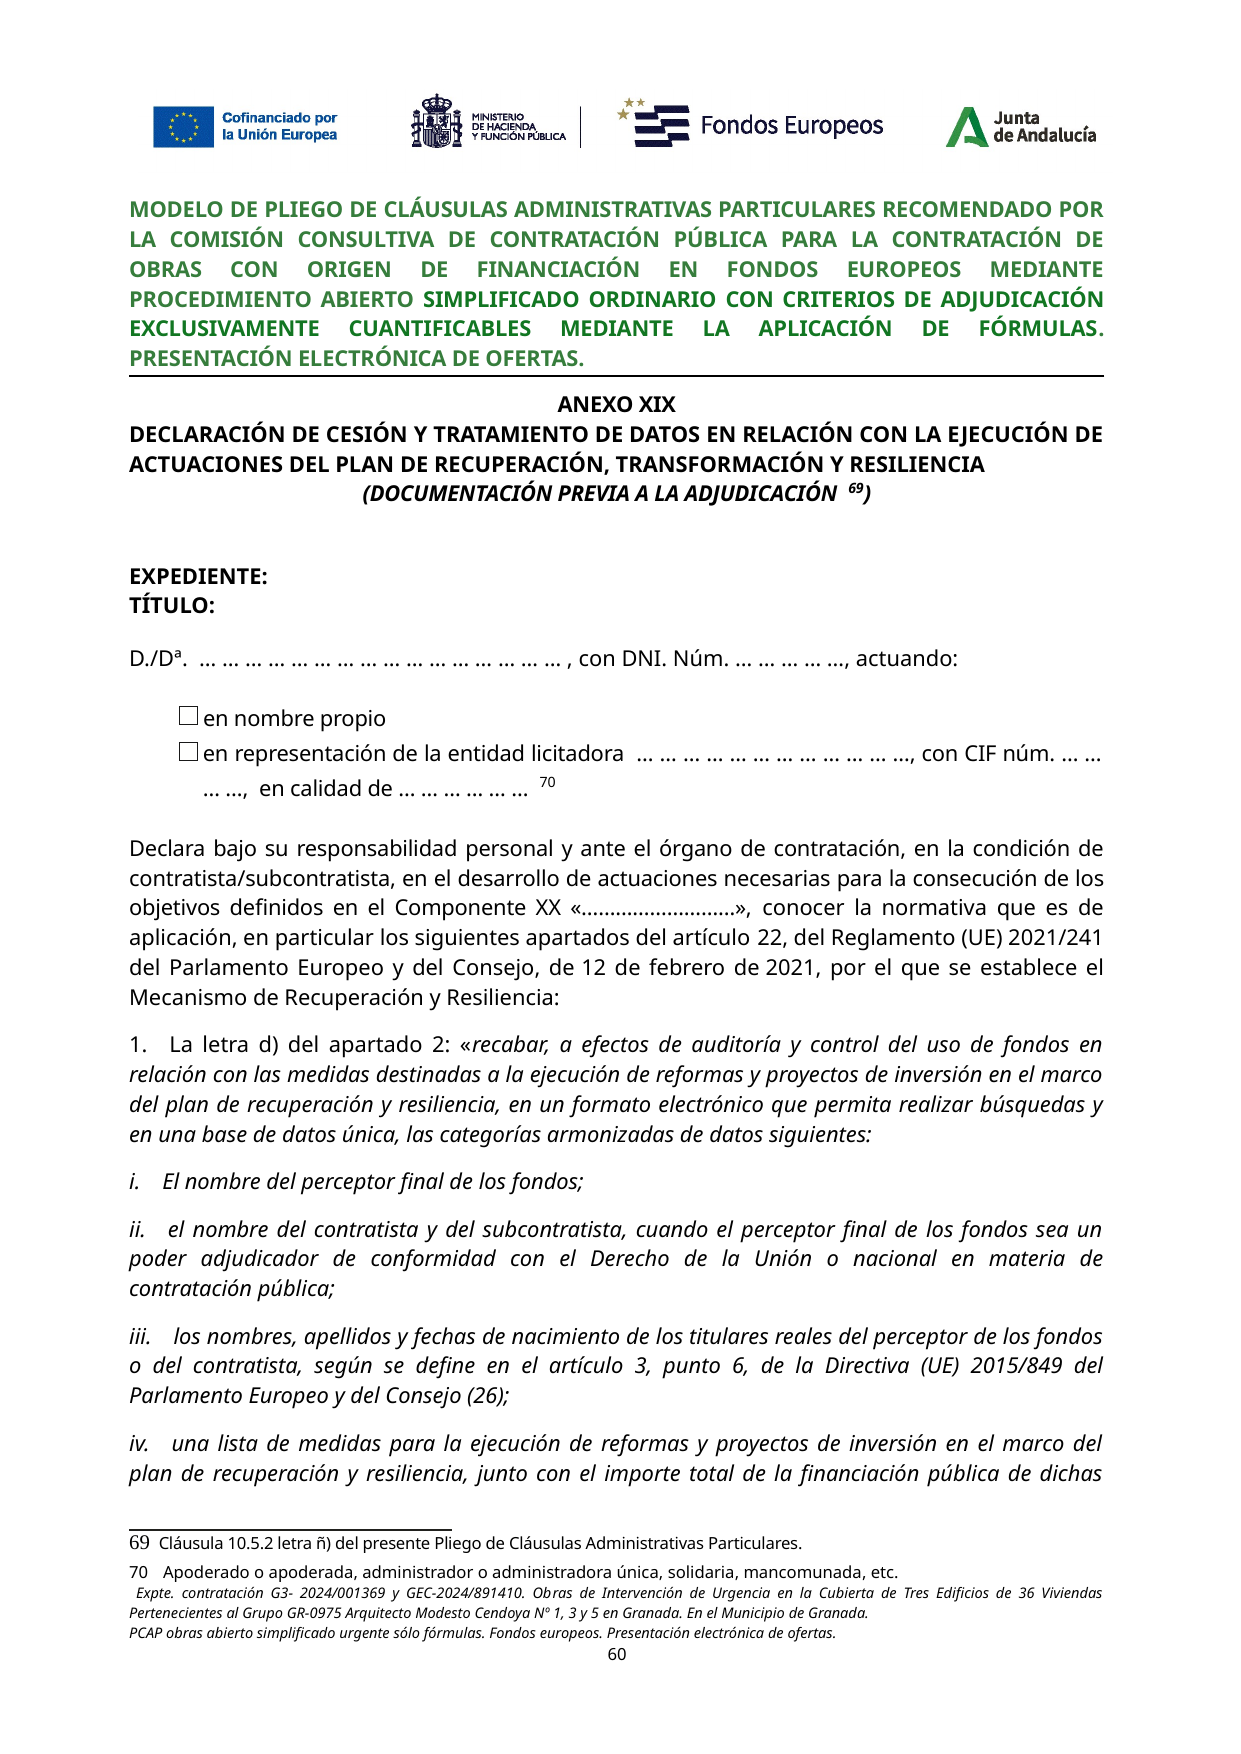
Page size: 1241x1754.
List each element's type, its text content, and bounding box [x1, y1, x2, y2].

text ANEXO XIX [129, 389, 1104, 419]
text en representación de la entidad licitadora … … … … … … … … … … … …, con CIF núm. … … … …, en calidad de … … … … … … [203, 738, 1104, 802]
text Cláusula 10.5.2 letra ñ) del presente Pliego de Cláusulas Administrativas Particulares. [129, 1530, 1104, 1554]
text EXPEDIENTE: [129, 561, 1104, 590]
text Declara bajo su responsabilidad personal y ante el órgano de contratación, en la condición de contratista/subcontratista, en el desarrollo de actuaciones necesarias para la consecución de los objetivos definidos en el Componente XX «………………………», conocer la normativa que es de aplicación, en particular los siguientes apartados del artículo 22, del Reglamento (UE) 2021/241 del Parlamento Europeo y del Consejo, de 12 de febrero de 2021, por el que se establece el Mecanismo de Recuperación y Resiliencia: [129, 833, 1104, 1011]
text (DOCUMENTACIÓN PREVIA A LA ADJUDICACIÓN ) [129, 478, 1104, 508]
text en nombre propio [203, 702, 1104, 732]
text D./Dª. … … … … … … … … … … … … … … … … , con DNI. Núm. … … … … …, actuando: [129, 643, 1104, 673]
text iii. los nombres, apellidos y fechas de nacimiento de los titulares reales del perceptor de los fondos o del contratista, según se define en el artículo 3, punto 6, de la Directiva (UE) 2015/849 del Parlamento Europeo y del Consejo (26); [129, 1321, 1104, 1410]
picture [137, 89, 1114, 173]
text TÍTULO: [129, 590, 1104, 620]
text DECLARACIÓN DE CESIÓN Y TRATAMIENTO DE DATOS EN RELACIÓN CON LA EJECUCIÓN DE ACTUACIONES DEL PLAN DE RECUPERACIÓN, TRANSFORMACIÓN Y RESILIENCIA [129, 419, 1104, 478]
text Apoderado o apoderada, administrador o administradora única, solidaria, mancomunada, etc. [129, 1560, 1104, 1583]
text iv. una lista de medidas para la ejecución de reformas y proyectos de inversión en el marco del plan de recuperación y resiliencia, junto con el importe total de la financiación pública de dichas [129, 1428, 1104, 1487]
text i. El nombre del perceptor final de los fondos; [129, 1166, 1104, 1196]
text ii. el nombre del contratista y del subcontratista, cuando el perceptor final de los fondos sea un poder adjudicador de conformidad con el Derecho de la Unión o nacional en materia de contratación pública; [129, 1213, 1104, 1303]
text MODELO DE PLIEGO DE CLÁUSULAS ADMINISTRATIVAS PARTICULARES RECOMENDADO POR LA COMISIÓN CONSULTIVA DE CONTRATACIÓN PÚBLICA PARA LA CONTRATACIÓN DE OBRAS CON ORIGEN DE FINANCIACIÓN EN FONDOS EUROPEOS MEDIANTE PROCEDIMIENTO ABIERTO SIMPLIFICADO ORDINARIO CON CRITERIOS DE ADJUDICACIÓN EXCLUSIVAMENTE CUANTIFICABLES MEDIANTE LA APLICACIÓN DE FÓRMULAS. PRESENTACIÓN ELECTRÓNICA DE OFERTAS. [129, 194, 1104, 375]
text 1. La letra d) del apartado 2: «recabar, a efectos de auditoría y control del uso de fondos en relación con las medidas destinadas a la ejecución de reformas y proyectos de inversión en el marco del plan de recuperación y resiliencia, en un formato electrónico que permita realizar búsquedas y en una base de datos única, las categorías armonizadas de datos siguientes: [129, 1029, 1104, 1148]
